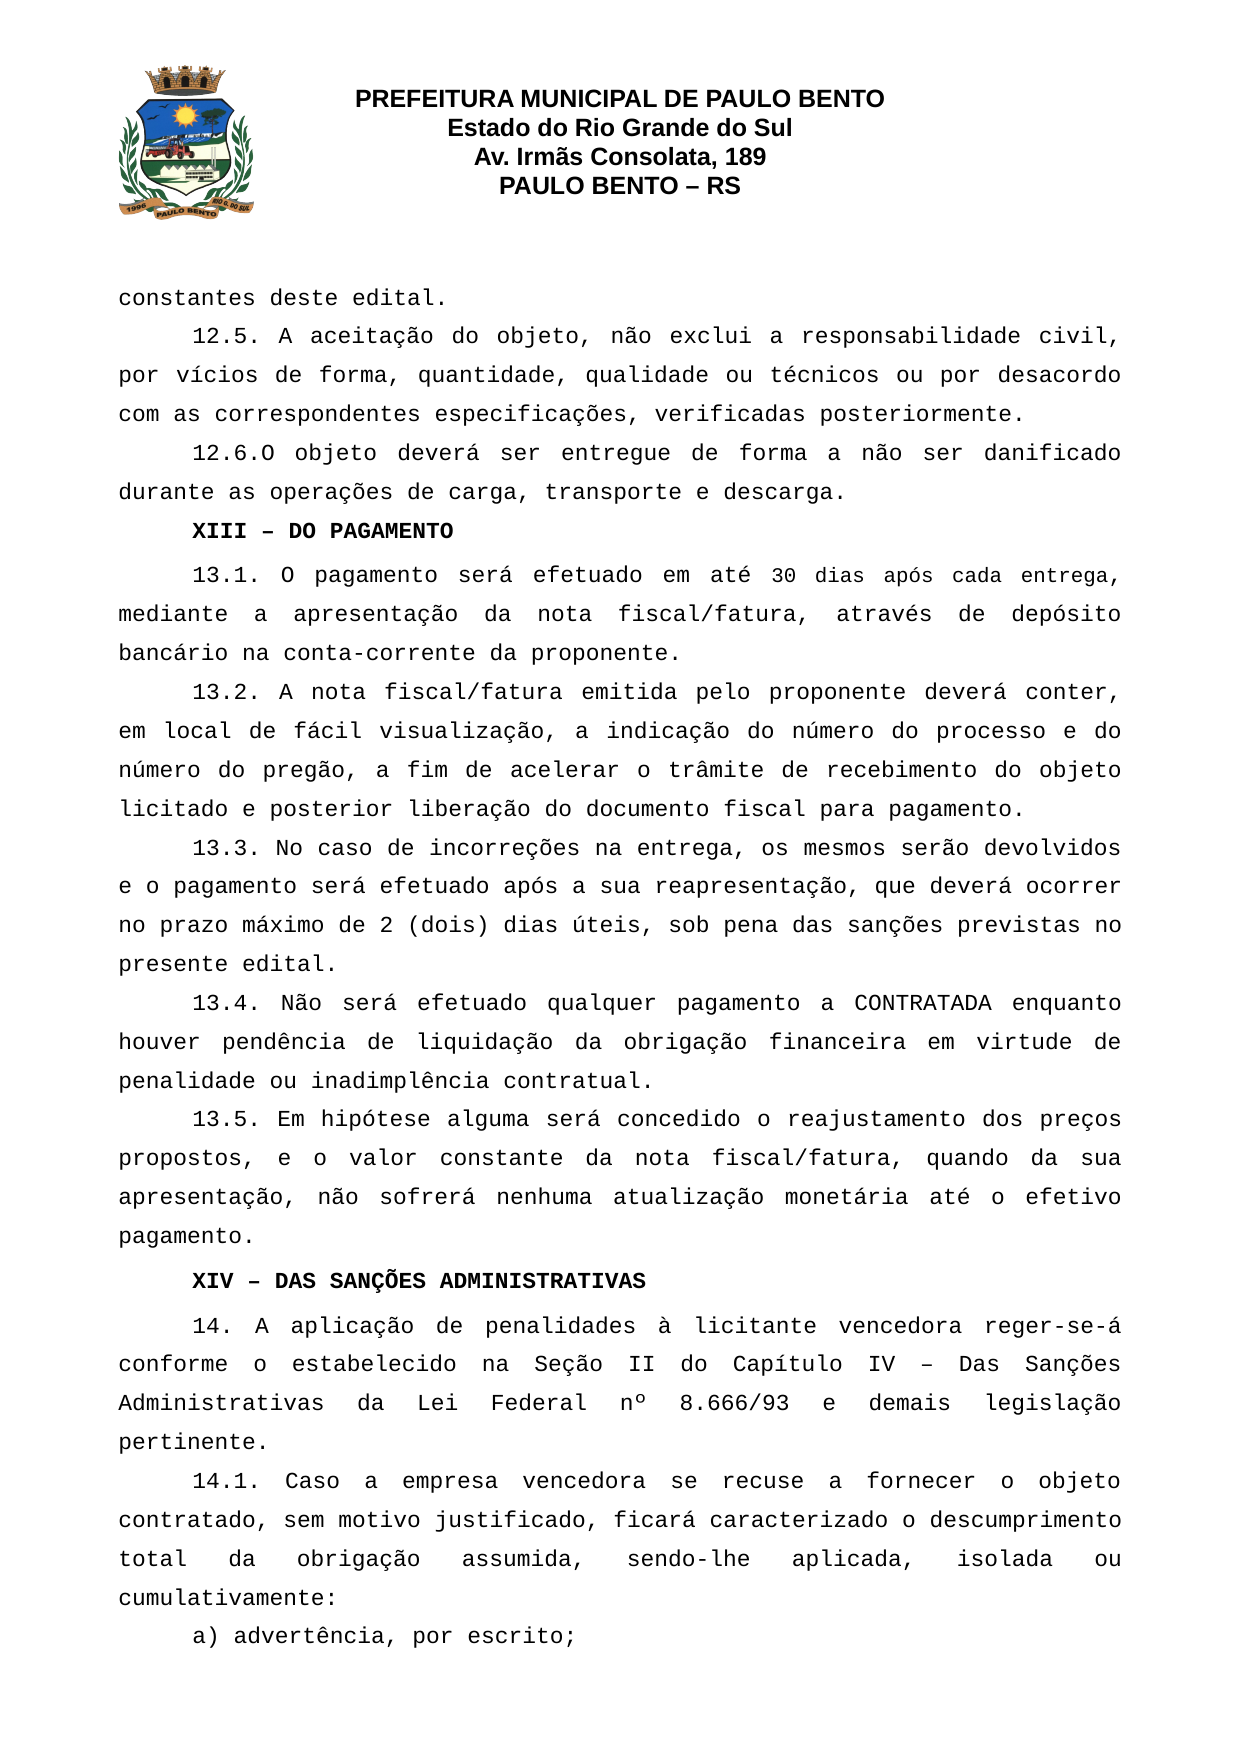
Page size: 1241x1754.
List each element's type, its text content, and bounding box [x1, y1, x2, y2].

text 13.4. Não será efetuado qualquer pagamento a CONTRATADA enquanto houver pendência de liquidação da obrigação financeira em virtude de penalidade ou inadimplência contratual. [118, 991, 1122, 1095]
text a) advertência, por escrito; [118, 1625, 1122, 1651]
text 13.2. A nota fiscal/fatura emitida pelo proponente deverá conter, em local de fácil visualização, a indicação do número do processo e do número do pregão, a fim de acelerar o trâmite de recebimento do objeto licitado e posterior liberação do documento fiscal para pagamento. [118, 680, 1122, 823]
text 14.1. Caso a empresa vencedora se recuse a fornecer o objeto contratado, sem motivo justificado, ficará caracterizado o descumprimento total da obrigação assumida, sendo-lhe aplicada, isolada ou cumulativamente: [118, 1469, 1122, 1612]
text constantes deste edital. [118, 286, 1122, 312]
text XIV – DAS SANÇÕES ADMINISTRATIVAS [118, 1269, 1122, 1295]
text 14. A aplicação de penalidades à licitante vencedora reger-se-á conforme o estabelecido na Seção II do Capítulo IV – Das Sanções Administrativas da Lei Federal nº 8.666/93 e demais legislação pertinente. [118, 1314, 1122, 1456]
text 13.3. No caso de incorreções na entrega, os mesmos serão devolvidos e o pagamento será efetuado após a sua reapresentação, que deverá ocorrer no prazo máximo de 2 (dois) dias úteis, sob pena das sanções previstas no presente edital. [118, 836, 1122, 978]
text XIII – DO PAGAMENTO [118, 519, 1122, 545]
text 12.6.O objeto deverá ser entregue de forma a não ser danificado durante as operações de carga, transporte e descarga. [118, 441, 1122, 506]
text 13.5. Em hipótese alguma será concedido o reajustamento dos preços propostos, e o valor constante da nota fiscal/fatura, quando da sua apresentação, não sofrerá nenhuma atualização monetária até o efetivo pagamento. [118, 1108, 1122, 1250]
text 13.1. O pagamento será efetuado em até 30 dias após cada entrega, mediante a apresentação da nota fiscal/fatura, através de depósito bancário na conta-corrente da proponente. [118, 564, 1122, 667]
text 12.5. A aceitação do objeto, não exclui a responsabilidade civil, por vícios de forma, quantidade, qualidade ou técnicos ou por desacordo com as correspondentes especificações, verificadas posteriormente. [118, 325, 1122, 428]
